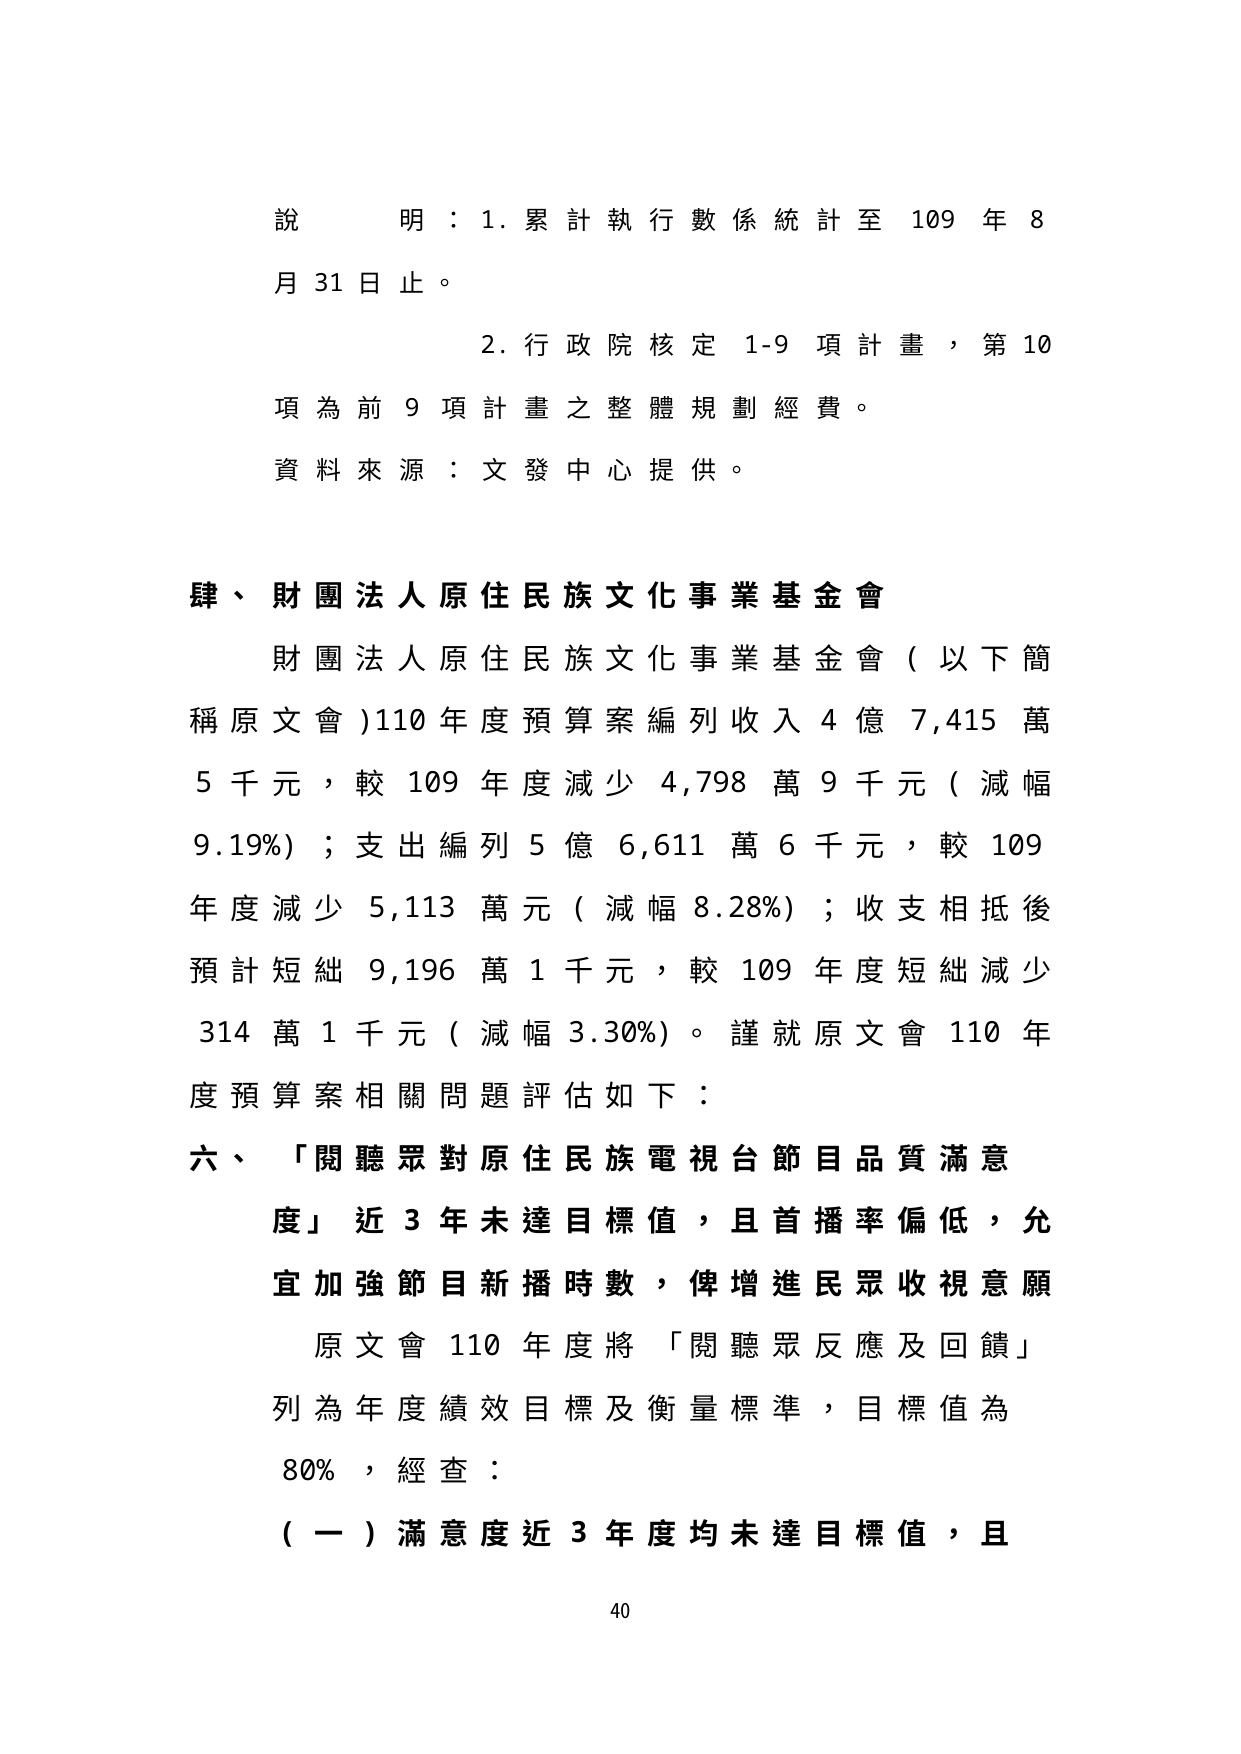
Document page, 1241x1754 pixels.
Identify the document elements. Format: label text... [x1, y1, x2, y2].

text 說 明：1.累計執行數係統計至109年8月31日止。 [242, 177, 1058, 302]
text 財團法人原住民族文化事業基金會(以下簡稱原文會)110年度預算案編列收入4億7,415萬5千元，較109年度減少4,798萬9千元(減幅9.19%)；支出編列5億6,611萬6千元，較109年度減少5,113萬元(減幅8.28%)；收支相抵後預計短絀9,196萬1千元，較109年度短絀減少314萬1千元(減幅3.30%)。謹就原文會110年度預算案相關問題評估如下： [183, 615, 1058, 1115]
text 六、「閱聽眾對原住民族電視台節目品質滿意度」近3年未達目標值，且首播率偏低，允宜加強節目新播時數，俾增進民眾收視意願 [183, 1115, 1058, 1302]
text 原文會110年度將「閱聽眾反應及回饋」列為年度績效目標及衡量標準，目標值為80%，經查： [242, 1302, 1058, 1490]
text (一)滿意度近3年度均未達目標值，且104-107年度逐年下滑，108年度雖有回升，惟亦未及106年度以前水準 [242, 1490, 1058, 1552]
text 肆、財團法人原住民族文化事業基金會 [183, 552, 1058, 615]
text 資料來源：文發中心提供。 [242, 427, 1058, 490]
text 2.行政院核定1-9項計畫，第10項為前9項計畫之整體規劃經費。 [242, 302, 1058, 427]
